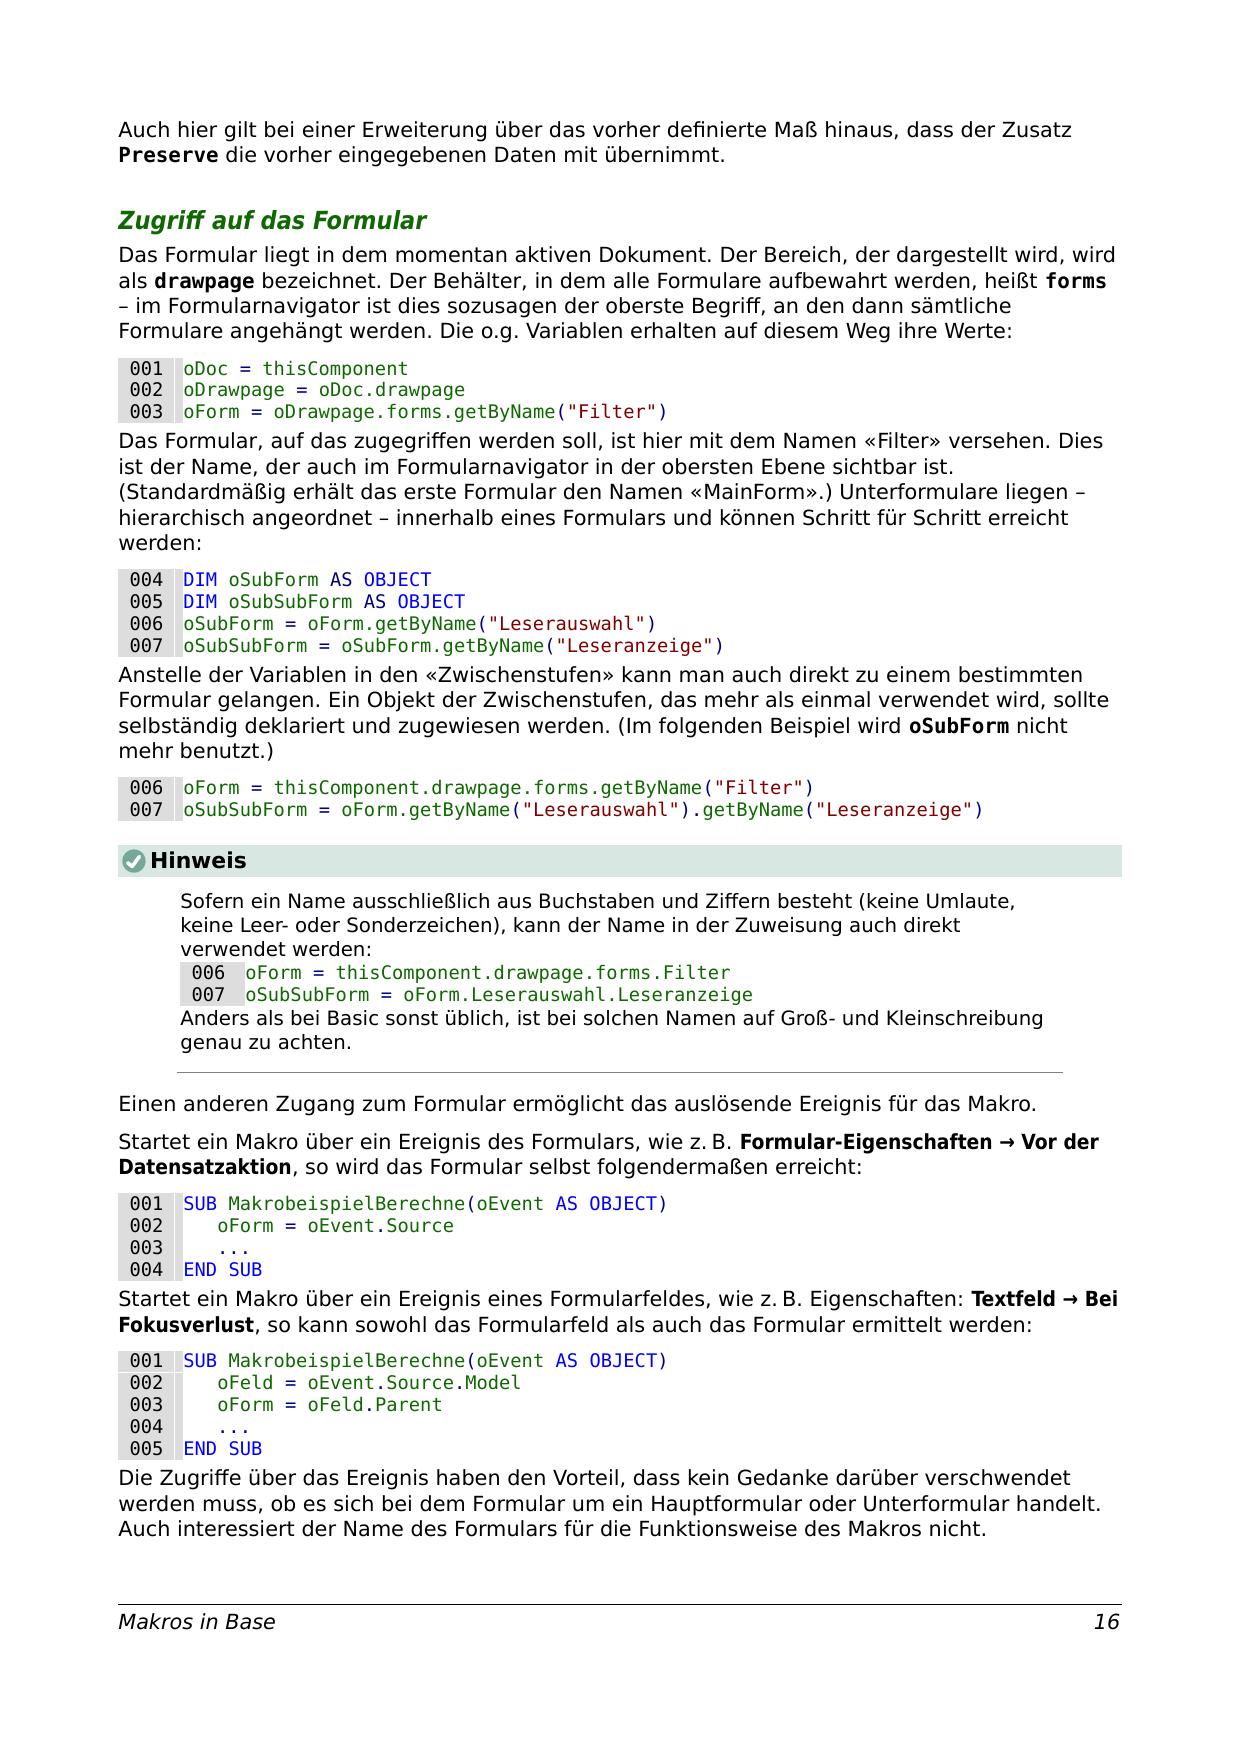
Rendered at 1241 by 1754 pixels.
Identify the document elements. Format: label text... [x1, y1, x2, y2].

list oForm = thisComponent.drawpage.forms.Filter [245, 962, 963, 984]
list Hinweis [118, 845, 1122, 877]
text Startet ein Makro über ein Ereignis eines Formularfeldes, wie z. B. Eigenschaften: Textfeld → Bei Fokusverlust, so kann sowohl das Formularfeld als auch das Formular ermittelt werden: [118, 1287, 1122, 1337]
list END SUB [183, 1259, 1122, 1281]
list oForm = oDrawpage.forms.getByName("Filter") [183, 401, 1122, 423]
text Das Formular liegt in dem momentan aktiven Dokument. Der Bereich, der dargestellt wird, wird als drawpage bezeichnet. Der Behälter, in dem alle Formulare aufbewahrt werden, heißt forms – im Formularnavigator ist dies sozusagen der oberste Begriff, an den dann sämtliche Formulare angehängt werden. Die o.g. Variablen erhalten auf diesem Weg ihre Werte: [118, 243, 1122, 344]
text Einen anderen Zugang zum Formular ermöglicht das auslösende Ereignis für das Makro. [118, 1092, 1122, 1116]
text Die Zugriffe über das Ereignis haben den Vorteil, dass kein Gedanke darüber verschwendet werden muss, ob es sich bei dem Formular um ein Hauptformular oder Unterformular handelt. Auch interessiert der Name des Formulars für die Funktionsweise des Makros nicht. [118, 1466, 1122, 1541]
list oDrawpage = oDoc.drawpage [183, 379, 1122, 401]
list oSubSubForm = oForm.Leserauswahl.Leseranzeige [245, 984, 963, 1006]
list END SUB [183, 1438, 1122, 1460]
list ... [183, 1237, 1122, 1259]
list oDoc = thisComponent [118, 357, 1122, 379]
list SUB MakrobeispielBerechne(oEvent AS OBJECT) [183, 1193, 1122, 1215]
list oSubForm = oForm.getByName("Leserauswahl") [183, 613, 1122, 635]
list SUB MakrobeispielBerechne(oEvent AS OBJECT) [183, 1351, 1122, 1372]
text Sofern ein Name ausschließlich aus Buchstaben und Ziffern besteht (keine Umlaute, keine Leer- oder Sonderzeichen), kann der Name in der Zuweisung auch direkt verwendet werden: Anders als bei Basic sonst üblich, ist bei solchen Namen auf Groß- und Kleinschreibung genau zu achten. [177, 890, 1063, 1072]
subtitle Zugriff auf das Formular [118, 206, 1122, 236]
list DIM oSubForm AS OBJECT [183, 569, 1122, 591]
list oFeld = oEvent.Source.Model [118, 1372, 1122, 1394]
list oForm = oEvent.Source [183, 1215, 1122, 1237]
list ... [183, 1416, 1122, 1438]
text Das Formular, auf das zugegriffen werden soll, ist hier mit dem Namen «Filter» versehen. Dies ist der Name, der auch im Formularnavigator in der obersten Ebene sichtbar ist. (Standardmäßig erhält das erste Formular den Namen «MainForm».) Unterformulare liegen – hierarchisch angeordnet – innerhalb eines Formulars und können Schritt für Schritt erreicht werden: [118, 429, 1122, 556]
list oForm = oFeld.Parent [183, 1394, 1122, 1416]
list oSubSubForm = oSubForm.getByName("Leseranzeige") [183, 635, 1122, 657]
list oSubSubForm = oForm.getByName("Leserauswahl").getByName("Leseranzeige") [183, 799, 1122, 821]
list DIM oSubSubForm AS OBJECT [183, 591, 1122, 613]
text Auch hier gilt bei einer Erweiterung über das vorher definierte Maß hinaus, dass der Zusatz Preserve die vorher eingegebenen Daten mit übernimmt. [118, 118, 1122, 168]
text Startet ein Makro über ein Ereignis des Formulars, wie z. B. Formular-Eigenschaften → Vor der Datensatzaktion, so wird das Formular selbst folgendermaßen erreicht: [118, 1130, 1122, 1179]
text Anstelle der Variablen in den «Zwischenstufen» kann man auch direkt zu einem bestimmten Formular gelangen. Ein Objekt der Zwischenstufen, das mehr als einmal verwendet wird, sollte selbständig deklariert und zugewiesen werden. (Im folgenden Beispiel wird oSubForm nicht mehr benutzt.) [118, 663, 1122, 764]
list oForm = thisComponent.drawpage.forms.getByName("Filter") [183, 777, 1122, 799]
